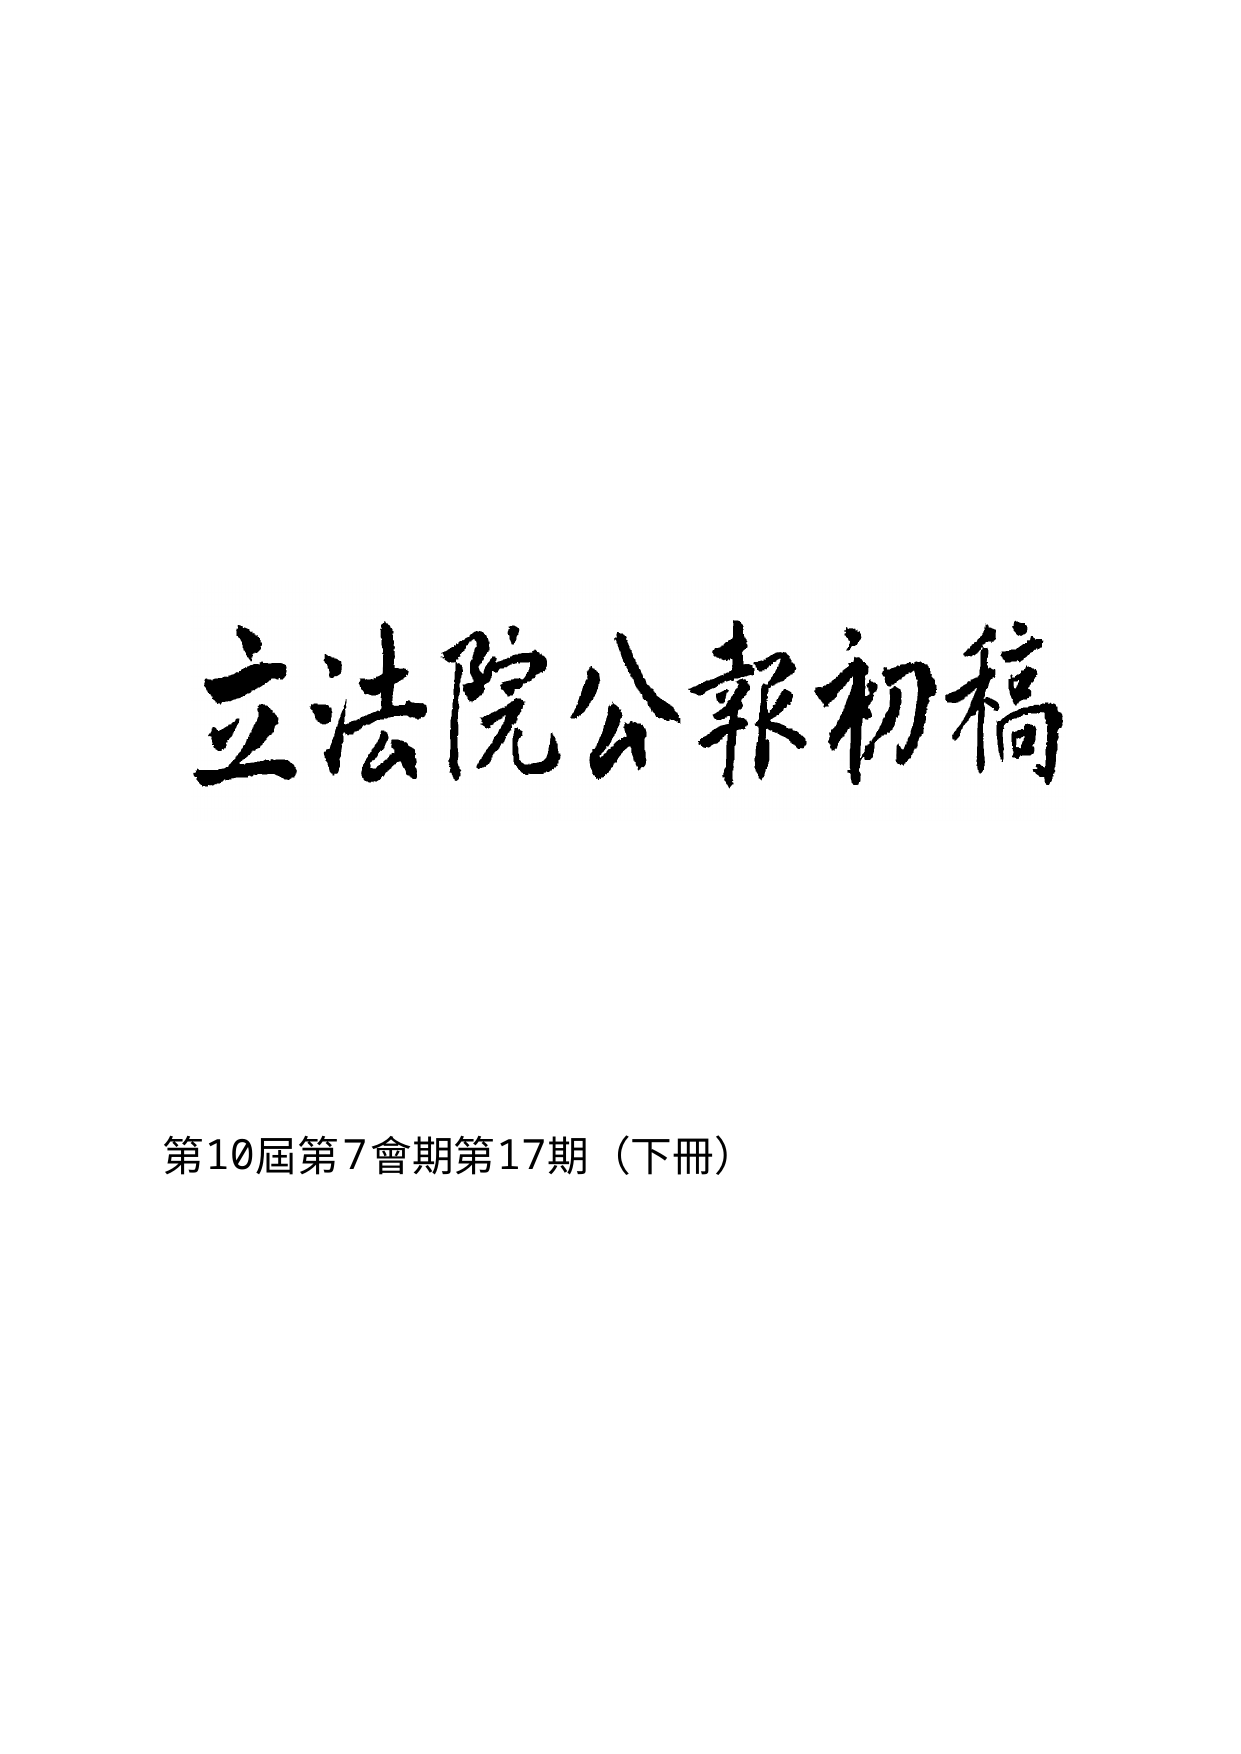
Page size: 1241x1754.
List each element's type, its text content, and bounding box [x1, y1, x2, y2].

table_header [151, 406, 1098, 902]
table_header 第10屆第7會期第17期（下冊） [151, 1089, 784, 1234]
